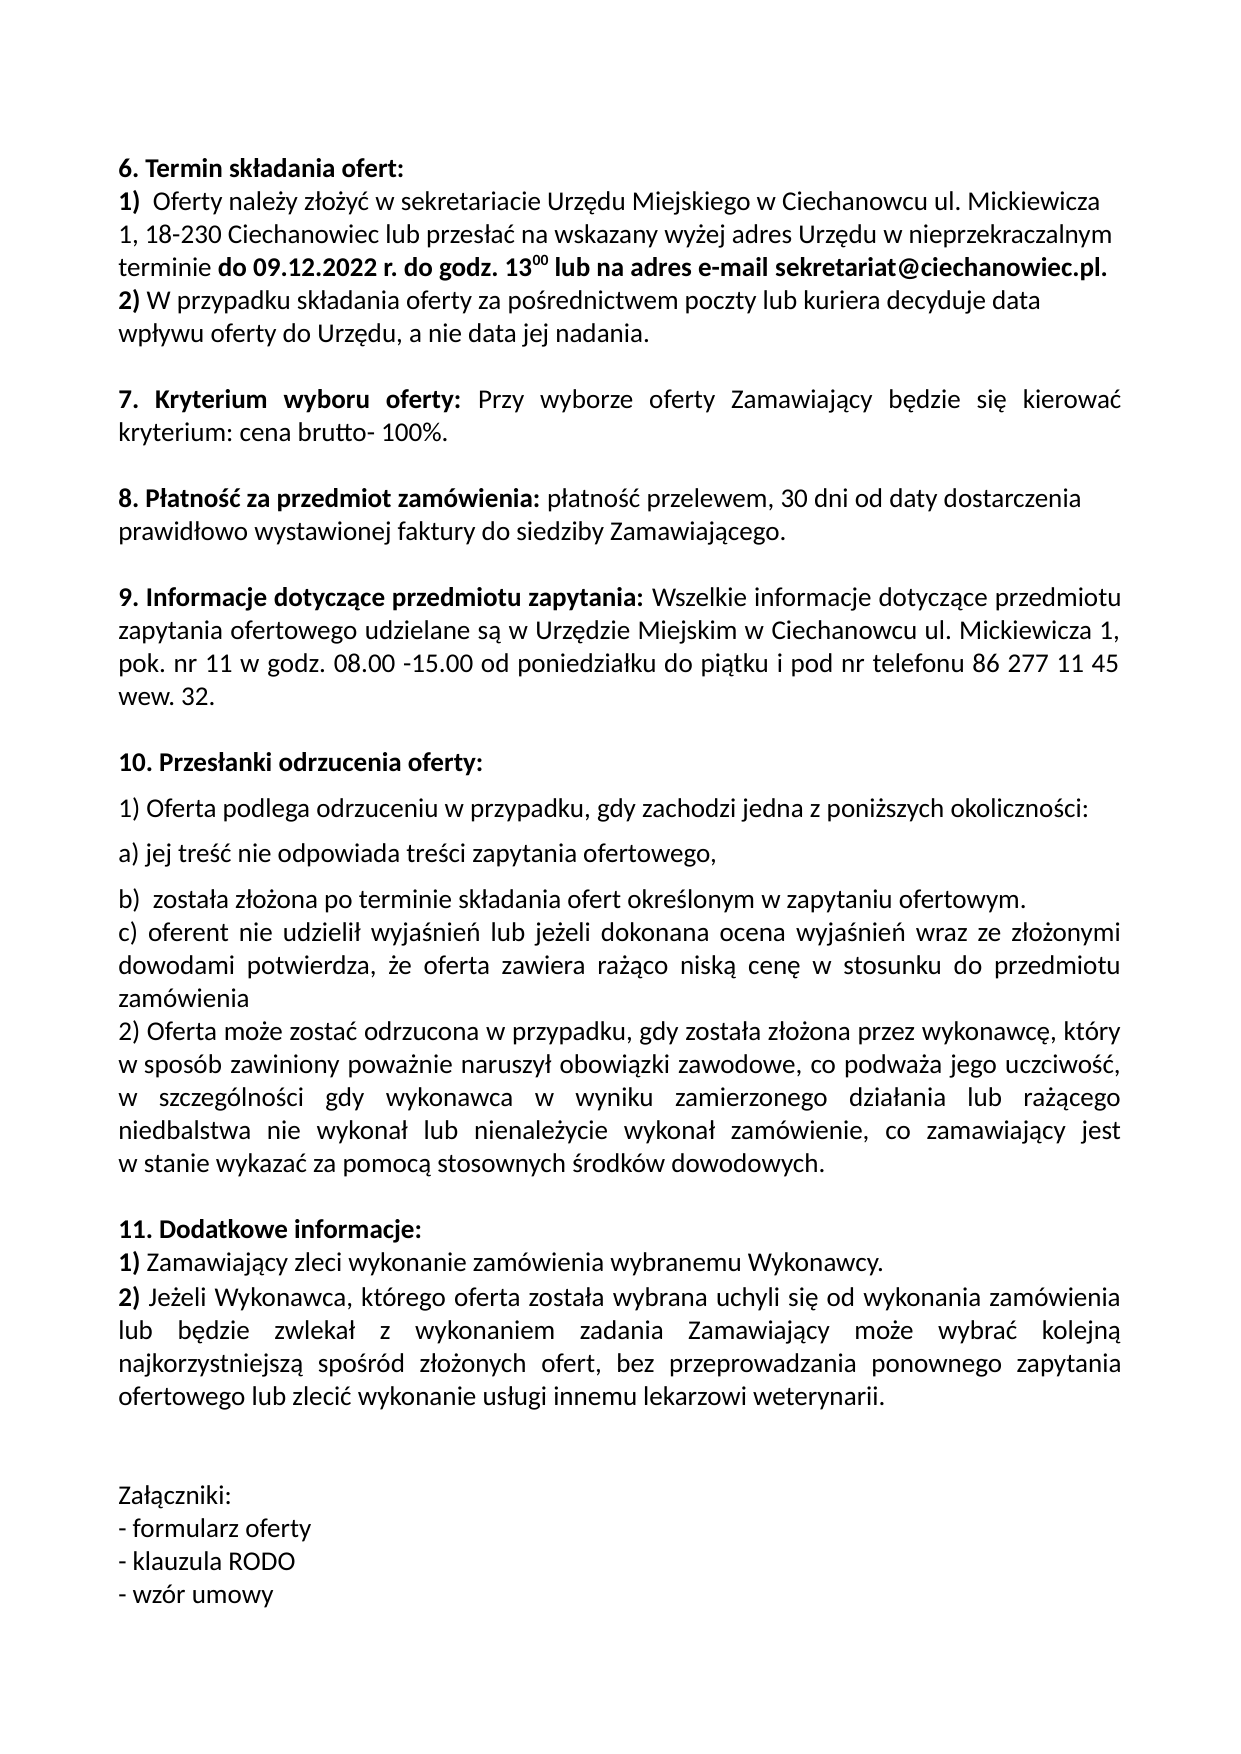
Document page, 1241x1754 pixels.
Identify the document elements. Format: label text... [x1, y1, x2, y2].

list 10. Przesłanki odrzucenia oferty: [118, 746, 1122, 778]
text 1) Oferty należy złożyć w sekretariacie Urzędu Miejskiego w Ciechanowcu ul. Mickiewicza 1, 18-230 Ciechanowiec lub przesłać na wskazany wyżej adres Urzędu w nieprzekraczalnym terminie do 09.12.2022 r. do godz. 1300 lub na adres e-mail sekretariat@ciechanowiec.pl. 2) W przypadku składania oferty za pośrednictwem poczty lub kuriera decyduje data wpływu oferty do Urzędu, a nie data jej nadania. [118, 184, 1122, 349]
text 2) Jeżeli Wykonawca, którego oferta została wybrana uchyli się od wykonania zamówienia lub będzie zwlekał z wykonaniem zadania Zamawiający może wybrać kolejną najkorzystniejszą spośród złożonych ofert, bez przeprowadzania ponownego zapytania ofertowego lub zlecić wykonanie usługi innemu lekarzowi weterynarii. [118, 1280, 1122, 1412]
list 1) Oferta podlega odrzuceniu w przypadku, gdy zachodzi jedna z poniższych okoliczności: [118, 791, 1122, 824]
text Załączniki: [118, 1478, 1122, 1511]
text - wzór umowy [118, 1577, 1122, 1610]
text - formularz oferty [118, 1511, 1122, 1544]
list 9. Informacje dotyczące przedmiotu zapytania: Wszelkie informacje dotyczące przedmiotu zapytania ofertowego udzielane są w Urzędzie Miejskim w Ciechanowcu ul. Mickiewicza 1, pok. nr 11 w godz. 08.00 -15.00 od poniedziałku do piątku i pod nr telefonu 86 277 11 45 wew. 32. [118, 580, 1122, 712]
list b) została złożona po terminie składania ofert określonym w zapytaniu ofertowym. [118, 882, 1122, 915]
text - klauzula RODO [118, 1544, 1122, 1577]
text 8. Płatność za przedmiot zamówienia: płatność przelewem, 30 dni od daty dostarczenia prawidłowo wystawionej faktury do siedziby Zamawiającego. [118, 481, 1122, 547]
list c) oferent nie udzielił wyjaśnień lub jeżeli dokonana ocena wyjaśnień wraz ze złożonymi dowodami potwierdza, że oferta zawiera rażąco niską cenę w stosunku do przedmiotu zamówienia [118, 915, 1122, 1014]
text 1) Zamawiający zleci wykonanie zamówienia wybranemu Wykonawcy. [118, 1245, 1122, 1278]
list 2) Oferta może zostać odrzucona w przypadku, gdy została złożona przez wykonawcę, który w sposób zawiniony poważnie naruszył obowiązki zawodowe, co podważa jego uczciwość, w szczególności gdy wykonawca w wyniku zamierzonego działania lub rażącego niedbalstwa nie wykonał lub nienależycie wykonał zamówienie, co zamawiający jest w stanie wykazać za pomocą stosownych środków dowodowych. [118, 1014, 1122, 1179]
text 11. Dodatkowe informacje: [118, 1212, 1122, 1245]
list a) jej treść nie odpowiada treści zapytania ofertowego, [118, 837, 1122, 869]
text 7. Kryterium wyboru oferty: Przy wyborze oferty Zamawiający będzie się kierować kryterium: cena brutto- 100%. [118, 382, 1122, 448]
text 6. Termin składania ofert: [118, 151, 1122, 184]
